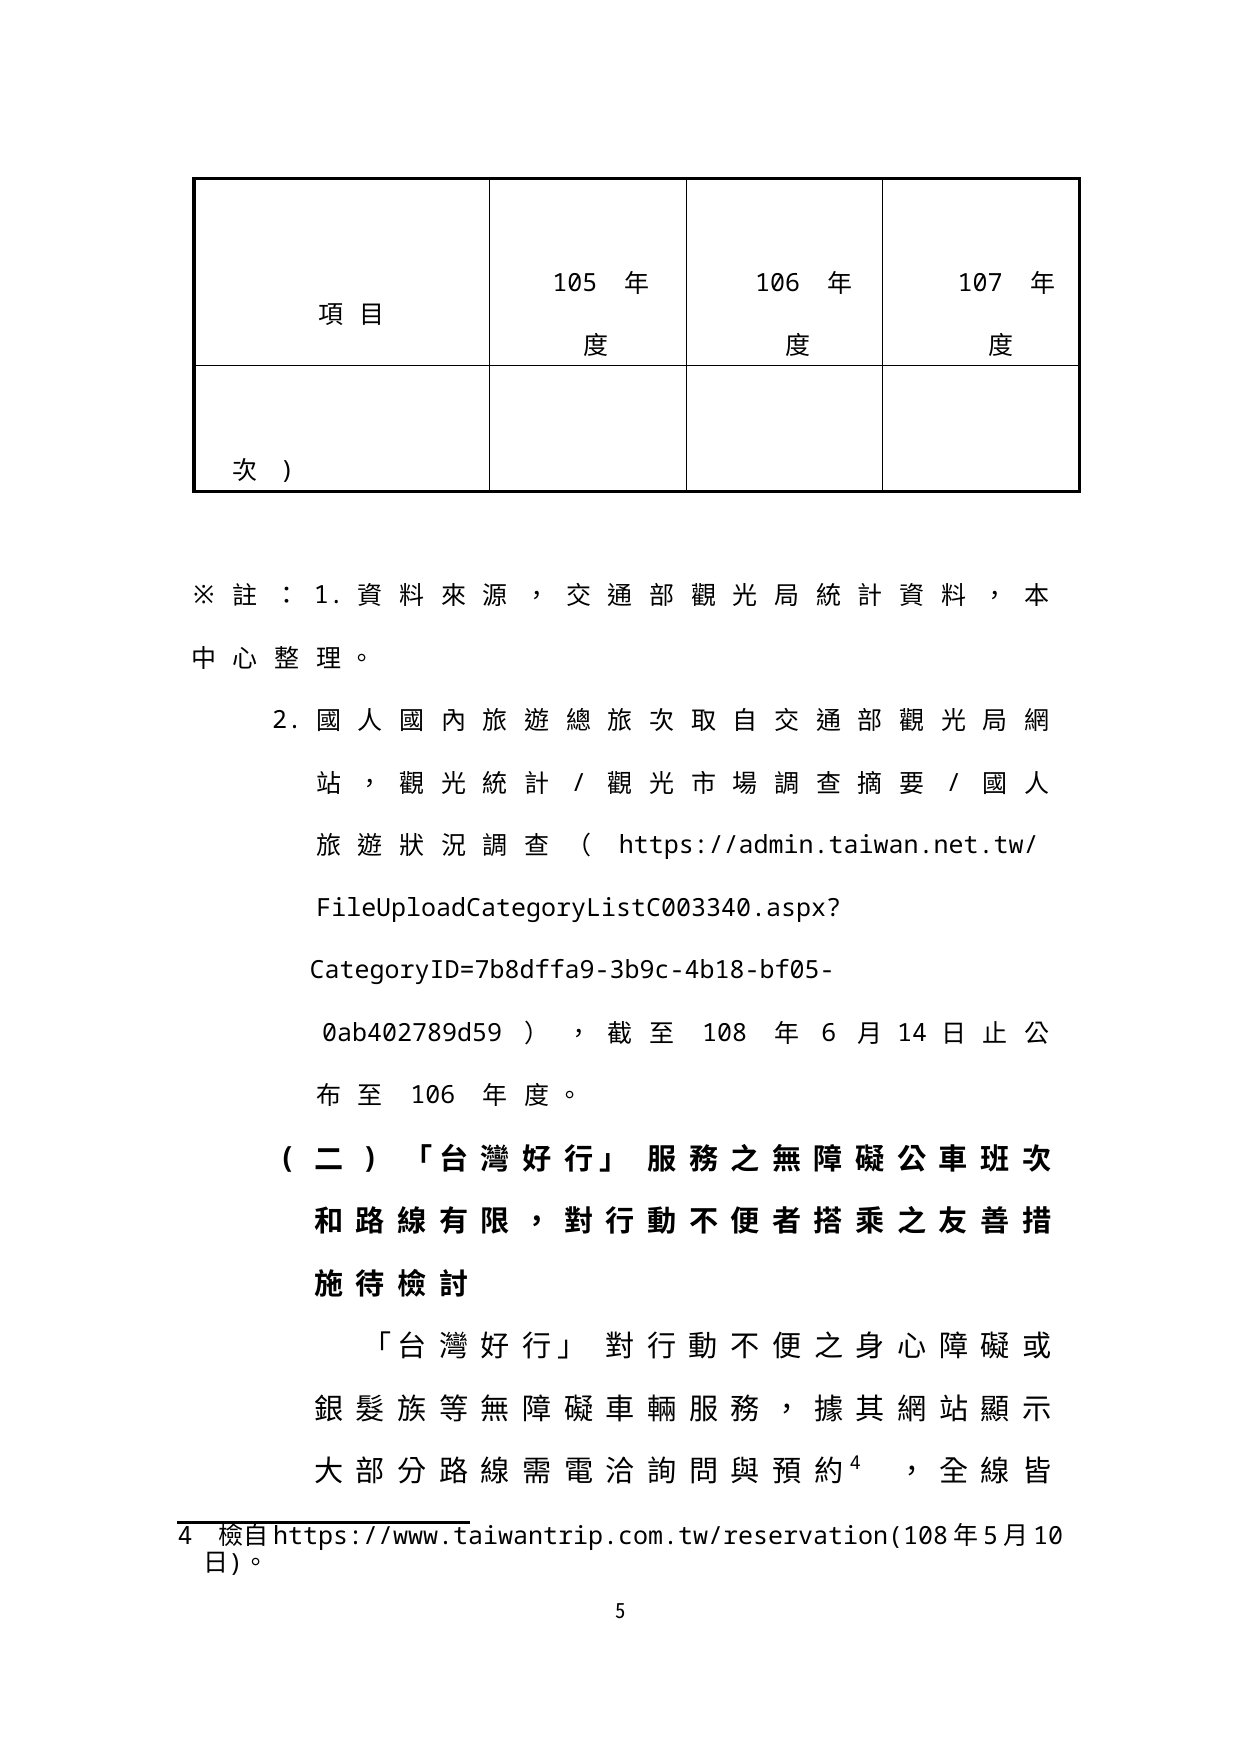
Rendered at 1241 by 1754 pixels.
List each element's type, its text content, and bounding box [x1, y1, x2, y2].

text ※註：1.資料來源，交通部觀光局統計資料，本中心整理。 [183, 552, 1058, 677]
table_cell [687, 366, 882, 490]
text (二)「台灣好行」服務之無障礙公車班次和路線有限，對行動不便者搭乘之友善措施待檢討 [242, 1115, 1058, 1302]
table_header 107年度 [883, 180, 1078, 365]
table_header 105年度 [490, 180, 686, 365]
table_header 項目 [196, 180, 489, 365]
text 檢自https://www.taiwantrip.com.tw/reservation(108年5月10日)。 [177, 1523, 1063, 1577]
text 「台灣好行」對行動不便之身心障礙或銀髮族等無障礙車輛服務，據其網站顯示大部分路線需電洽詢問與預約，全線皆為無障礙公車之路線僅6路線。顯見「台灣好行」服務之無障礙公車班次和路線有限，其使用方式與一般旅遊者有差別，對行動不便者之友善措施，仍待檢討改進，以增進其便利性。 [271, 1302, 1058, 1490]
table_cell [490, 366, 686, 490]
table_cell [883, 366, 1078, 490]
table_cell 次) [196, 366, 489, 490]
table_header 106年度 [687, 180, 882, 365]
text 2.國人國內旅遊總旅次取自交通部觀光局網站，觀光統計/觀光市場調查摘要/國人旅遊狀況調查（https://admin.taiwan.net.tw/FileUploadCategoryListC003340.aspx?CategoryID=7b8dffa9-3b9c-4b18-bf05-0ab402789d59），截至108年6月14日止公布至106年度。 [256, 677, 1058, 1115]
